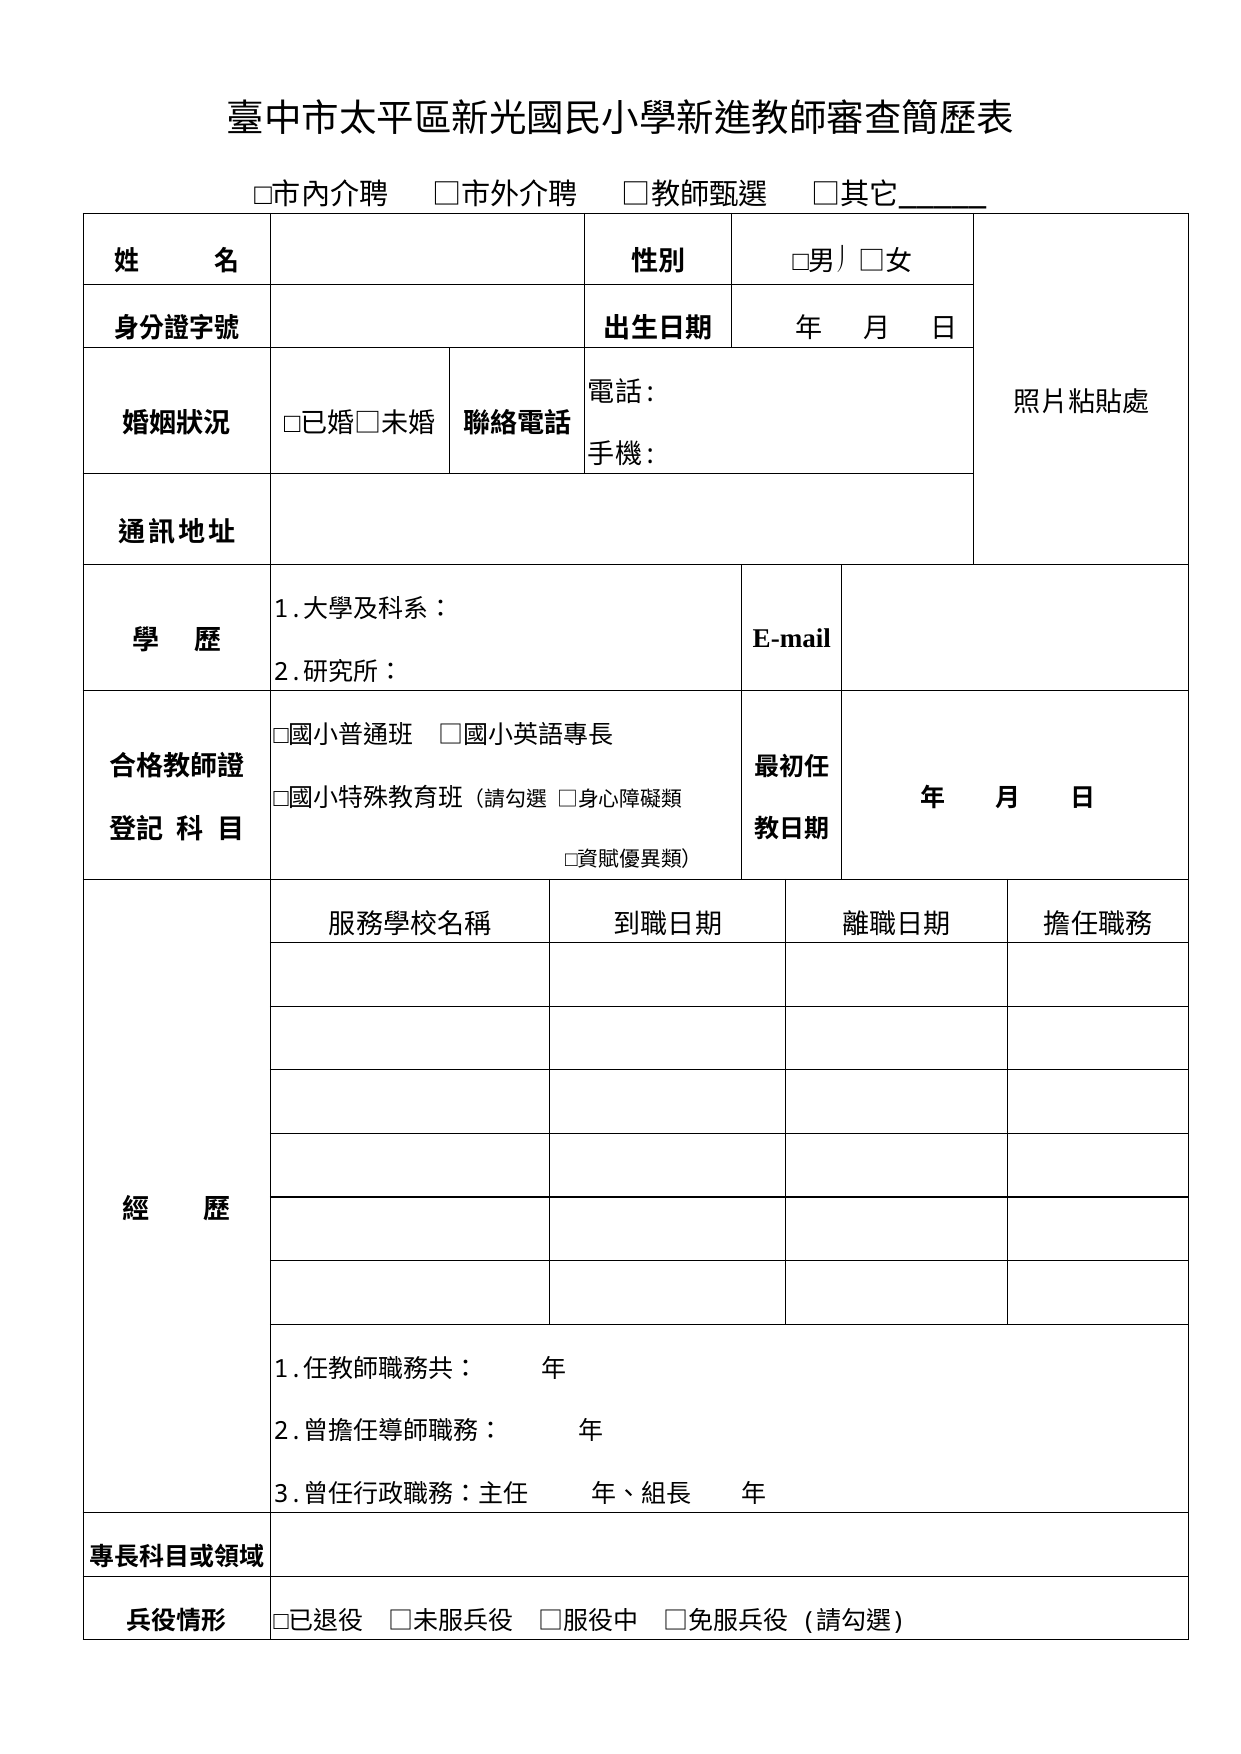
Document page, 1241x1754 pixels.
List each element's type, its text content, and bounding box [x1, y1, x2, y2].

table_cell 1.任教師職務共： 年 2.曾擔任導師職務： 年 3.曾任行政職務：主任 年、組長 年 [271, 1325, 1188, 1512]
table_header [271, 214, 584, 283]
table_header 姓 名 [84, 214, 270, 283]
table_cell [1008, 1007, 1188, 1069]
table_cell [271, 943, 549, 1006]
table_cell [550, 1070, 785, 1133]
table_cell [271, 1198, 549, 1260]
table_cell [550, 1261, 785, 1323]
table_cell [271, 474, 973, 564]
table_cell 電話: 手機: [585, 348, 973, 473]
text □市內介聘 □市外介聘 □教師甄選 □其它_____ [89, 171, 1152, 213]
table_cell [786, 1007, 1007, 1069]
table_header 性別 [585, 214, 731, 283]
table_cell [271, 1070, 549, 1133]
table_cell 最初任教日期 [742, 691, 841, 879]
table_cell 服務學校名稱 [271, 880, 549, 942]
table_cell [786, 1070, 1007, 1133]
table_cell 出生日期 [585, 285, 731, 347]
table_cell [1008, 1261, 1188, 1323]
table_cell 到職日期 [550, 880, 785, 942]
table_cell [271, 1261, 549, 1323]
table_cell [1008, 1198, 1188, 1260]
table_cell [271, 1007, 549, 1069]
text 臺中市太平區新光國民小學新進教師審查簡歷表 [89, 88, 1152, 142]
table_cell 經 歷 [84, 880, 270, 1512]
table_cell 身分證字號 [84, 285, 270, 347]
table_cell 聯絡電話 [450, 348, 584, 473]
table_header □男 □女 [732, 214, 973, 283]
table_cell 婚姻狀況 [84, 348, 270, 473]
table_cell □已退役 □未服兵役 □服役中 □免服兵役 (請勾選) [271, 1577, 1188, 1639]
table_cell E-mail [742, 565, 841, 690]
table_cell [842, 565, 1188, 690]
table_cell [786, 1261, 1007, 1323]
table_cell [271, 1134, 549, 1196]
table_cell 擔任職務 [1008, 880, 1188, 942]
table_cell [550, 1007, 785, 1069]
table_cell □已婚□未婚 [271, 348, 449, 473]
table_cell 年 月 日 [842, 691, 1188, 879]
table_cell 合格教師證 登記 科 目 [84, 691, 270, 879]
table_cell [786, 1134, 1007, 1196]
table_cell [271, 1513, 1188, 1576]
table_cell [1008, 1070, 1188, 1133]
table_cell [550, 1198, 785, 1260]
table_cell 學歷 [84, 565, 270, 690]
table_cell [550, 943, 785, 1006]
table_cell 兵役情形 [84, 1577, 270, 1639]
table_cell □國小普通班 □國小英語專長 □國小特殊教育班（請勾選 □身心障礙類 □資賦優異類） [271, 691, 741, 879]
table_cell 年 月 日 [732, 285, 973, 347]
table_cell [271, 285, 584, 347]
table_cell 專長科目或領域 [84, 1513, 270, 1576]
table_cell [786, 1198, 1007, 1260]
table_cell [550, 1134, 785, 1196]
table_header 照片粘貼處 [974, 214, 1188, 564]
table_cell [786, 943, 1007, 1006]
table_cell [1008, 1134, 1188, 1196]
table_cell 通訊地址 [84, 474, 270, 564]
table_cell [1008, 943, 1188, 1006]
table_cell 離職日期 [786, 880, 1007, 942]
table_cell 1.大學及科系： 2.研究所： [271, 565, 741, 690]
